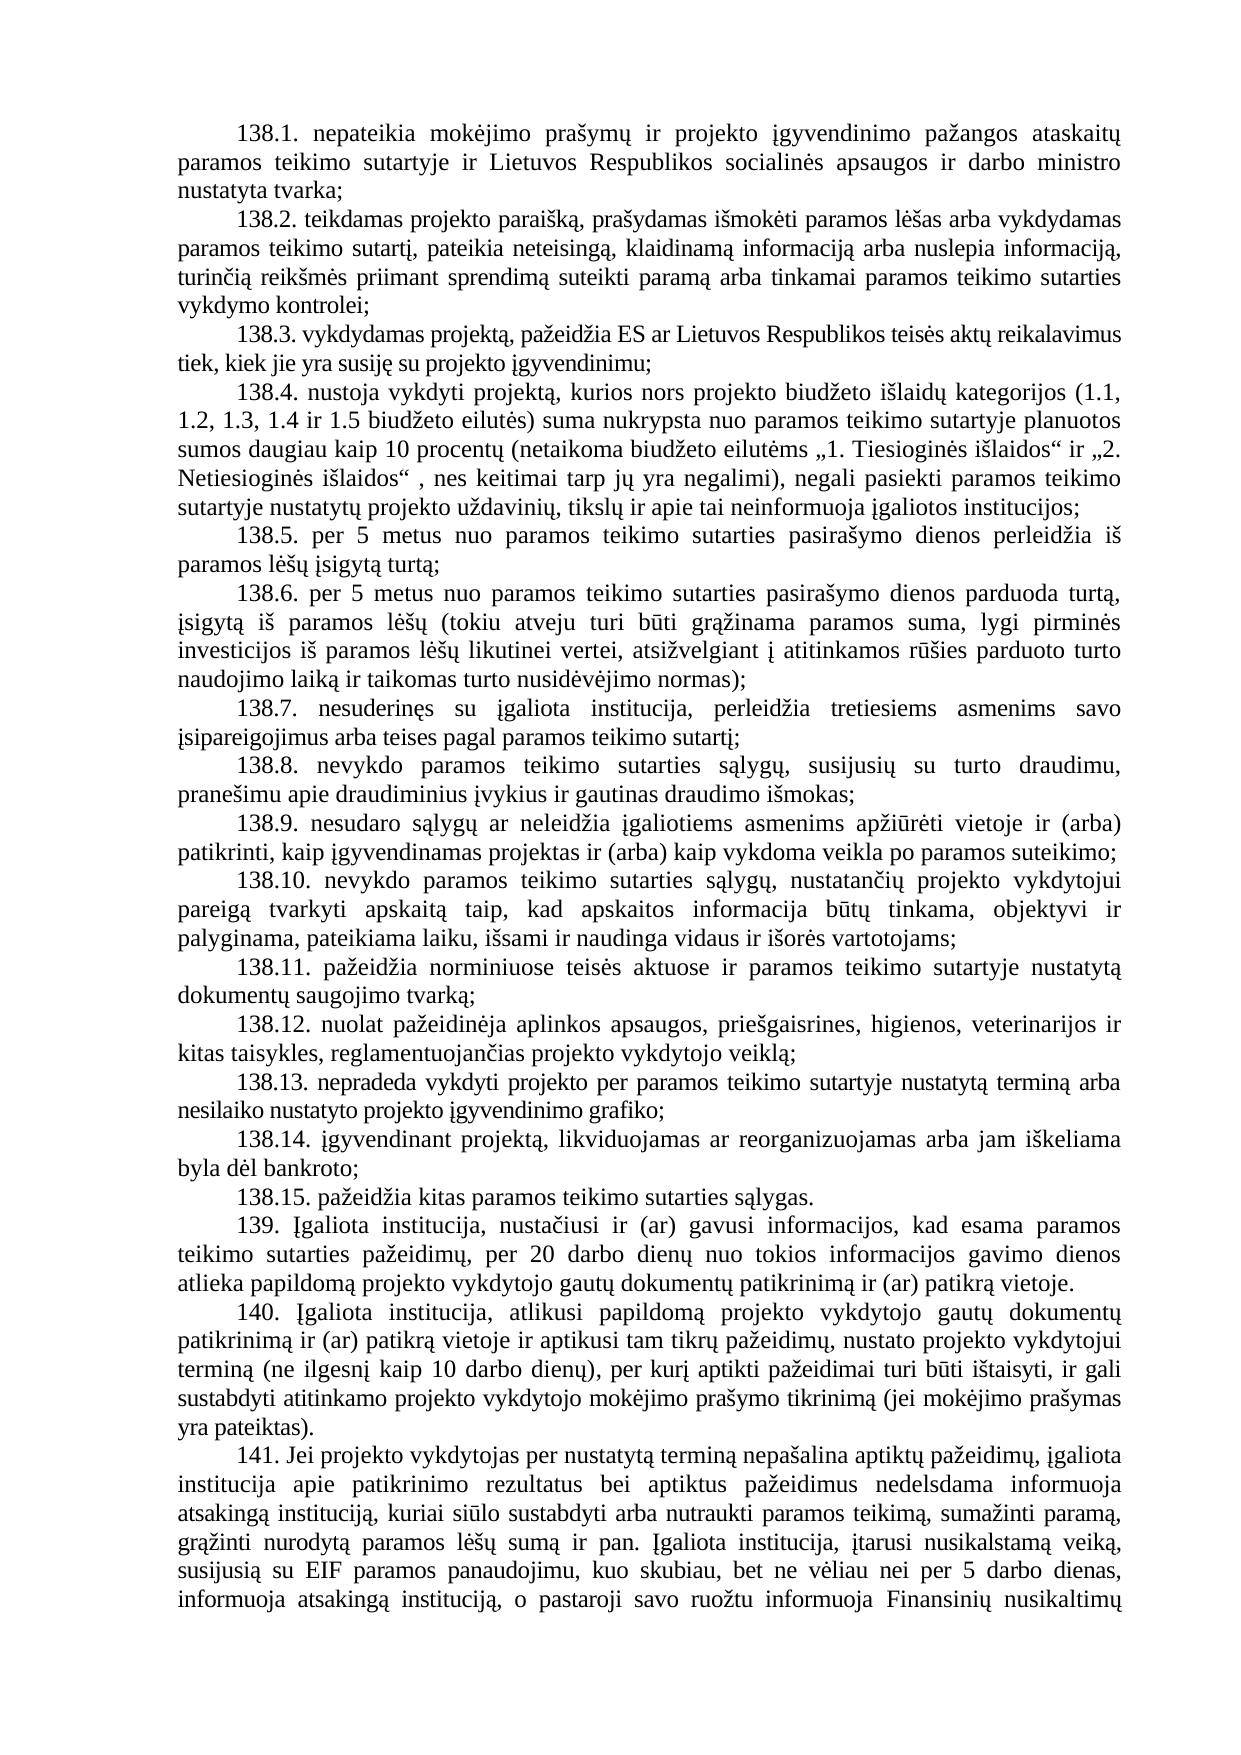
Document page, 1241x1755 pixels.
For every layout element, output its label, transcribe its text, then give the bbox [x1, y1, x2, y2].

text 138.8. nevykdo paramos teikimo sutarties sąlygų, susijusių su turto draudimu, pranešimu apie draudiminius įvykius ir gautinas draudimo išmokas; [177, 751, 1122, 808]
text 141. Jei projekto vykdytojas per nustatytą terminą nepašalina aptiktų pažeidimų, įgaliota institucija apie patikrinimo rezultatus bei aptiktus pažeidimus nedelsdama informuoja atsakingą instituciją, kuriai siūlo sustabdyti arba nutraukti paramos teikimą, sumažinti paramą, grąžinti nurodytą paramos lėšų sumą ir pan. Įgaliota institucija, įtarusi nusikalstamą veiką, susijusią su EIF paramos panaudojimu, kuo skubiau, bet ne vėliau nei per 5 darbo dienas, informuoja atsakingą instituciją, o pastaroji savo ruožtu informuoja Finansinių nusikaltimų [177, 1441, 1122, 1613]
text 138.7. nesuderinęs su įgaliota institucija, perleidžia tretiesiems asmenims savo įsipareigojimus arba teises pagal paramos teikimo sutartį; [177, 693, 1122, 751]
text 138.15. pažeidžia kitas paramos teikimo sutarties sąlygas. [177, 1182, 1122, 1211]
text 138.5. per 5 metus nuo paramos teikimo sutarties pasirašymo dienos perleidžia iš paramos lėšų įsigytą turtą; [177, 521, 1122, 578]
text 138.13. nepradeda vykdyti projekto per paramos teikimo sutartyje nustatytą terminą arba nesilaiko nustatyto projekto įgyvendinimo grafiko; [177, 1067, 1122, 1124]
text 138.3. vykdydamas projektą, pažeidžia ES ar Lietuvos Respublikos teisės aktų reikalavimus tiek, kiek jie yra susiję su projekto įgyvendinimu; [177, 319, 1122, 377]
text 138.6. per 5 metus nuo paramos teikimo sutarties pasirašymo dienos parduoda turtą, įsigytą iš paramos lėšų (tokiu atveju turi būti grąžinama paramos suma, lygi pirminės investicijos iš paramos lėšų likutinei vertei, atsižvelgiant į atitinkamos rūšies parduoto turto naudojimo laiką ir taikomas turto nusidėvėjimo normas); [177, 578, 1122, 693]
text 138.1. nepateikia mokėjimo prašymų ir projekto įgyvendinimo pažangos ataskaitų paramos teikimo sutartyje ir Lietuvos Respublikos socialinės apsaugos ir darbo ministro nustatyta tvarka; [177, 118, 1122, 204]
text 139. Įgaliota institucija, nustačiusi ir (ar) gavusi informacijos, kad esama paramos teikimo sutarties pažeidimų, per 20 darbo dienų nuo tokios informacijos gavimo dienos atlieka papildomą projekto vykdytojo gautų dokumentų patikrinimą ir (ar) patikrą vietoje. [177, 1211, 1122, 1297]
text 138.14. įgyvendinant projektą, likviduojamas ar reorganizuojamas arba jam iškeliama byla dėl bankroto; [177, 1124, 1122, 1182]
text 138.11. pažeidžia norminiuose teisės aktuose ir paramos teikimo sutartyje nustatytą dokumentų saugojimo tvarką; [177, 952, 1122, 1009]
text 138.4. nustoja vykdyti projektą, kurios nors projekto biudžeto išlaidų kategorijos (1.1, 1.2, 1.3, 1.4 ir 1.5 biudžeto eilutės) suma nukrypsta nuo paramos teikimo sutartyje planuotos sumos daugiau kaip 10 procentų (netaikoma biudžeto eilutėms „1. Tiesioginės išlaidos“ ir „2. Netiesioginės išlaidos“ , nes keitimai tarp jų yra negalimi), negali pasiekti paramos teikimo sutartyje nustatytų projekto uždavinių, tikslų ir apie tai neinformuoja įgaliotos institucijos; [177, 377, 1122, 521]
text 138.10. nevykdo paramos teikimo sutarties sąlygų, nustatančių projekto vykdytojui pareigą tvarkyti apskaitą taip, kad apskaitos informacija būtų tinkama, objektyvi ir palyginama, pateikiama laiku, išsami ir naudinga vidaus ir išorės vartotojams; [177, 866, 1122, 952]
text 138.2. teikdamas projekto paraišką, prašydamas išmokėti paramos lėšas arba vykdydamas paramos teikimo sutartį, pateikia neteisingą, klaidinamą informaciją arba nuslepia informaciją, turinčią reikšmės priimant sprendimą suteikti paramą arba tinkamai paramos teikimo sutarties vykdymo kontrolei; [177, 204, 1122, 319]
text 138.9. nesudaro sąlygų ar neleidžia įgaliotiems asmenims apžiūrėti vietoje ir (arba) patikrinti, kaip įgyvendinamas projektas ir (arba) kaip vykdoma veikla po paramos suteikimo; [177, 808, 1122, 866]
text 140. Įgaliota institucija, atlikusi papildomą projekto vykdytojo gautų dokumentų patikrinimą ir (ar) patikrą vietoje ir aptikusi tam tikrų pažeidimų, nustato projekto vykdytojui terminą (ne ilgesnį kaip 10 darbo dienų), per kurį aptikti pažeidimai turi būti ištaisyti, ir gali sustabdyti atitinkamo projekto vykdytojo mokėjimo prašymo tikrinimą (jei mokėjimo prašymas yra pateiktas). [177, 1297, 1122, 1441]
text 138.12. nuolat pažeidinėja aplinkos apsaugos, priešgaisrines, higienos, veterinarijos ir kitas taisykles, reglamentuojančias projekto vykdytojo veiklą; [177, 1009, 1122, 1067]
